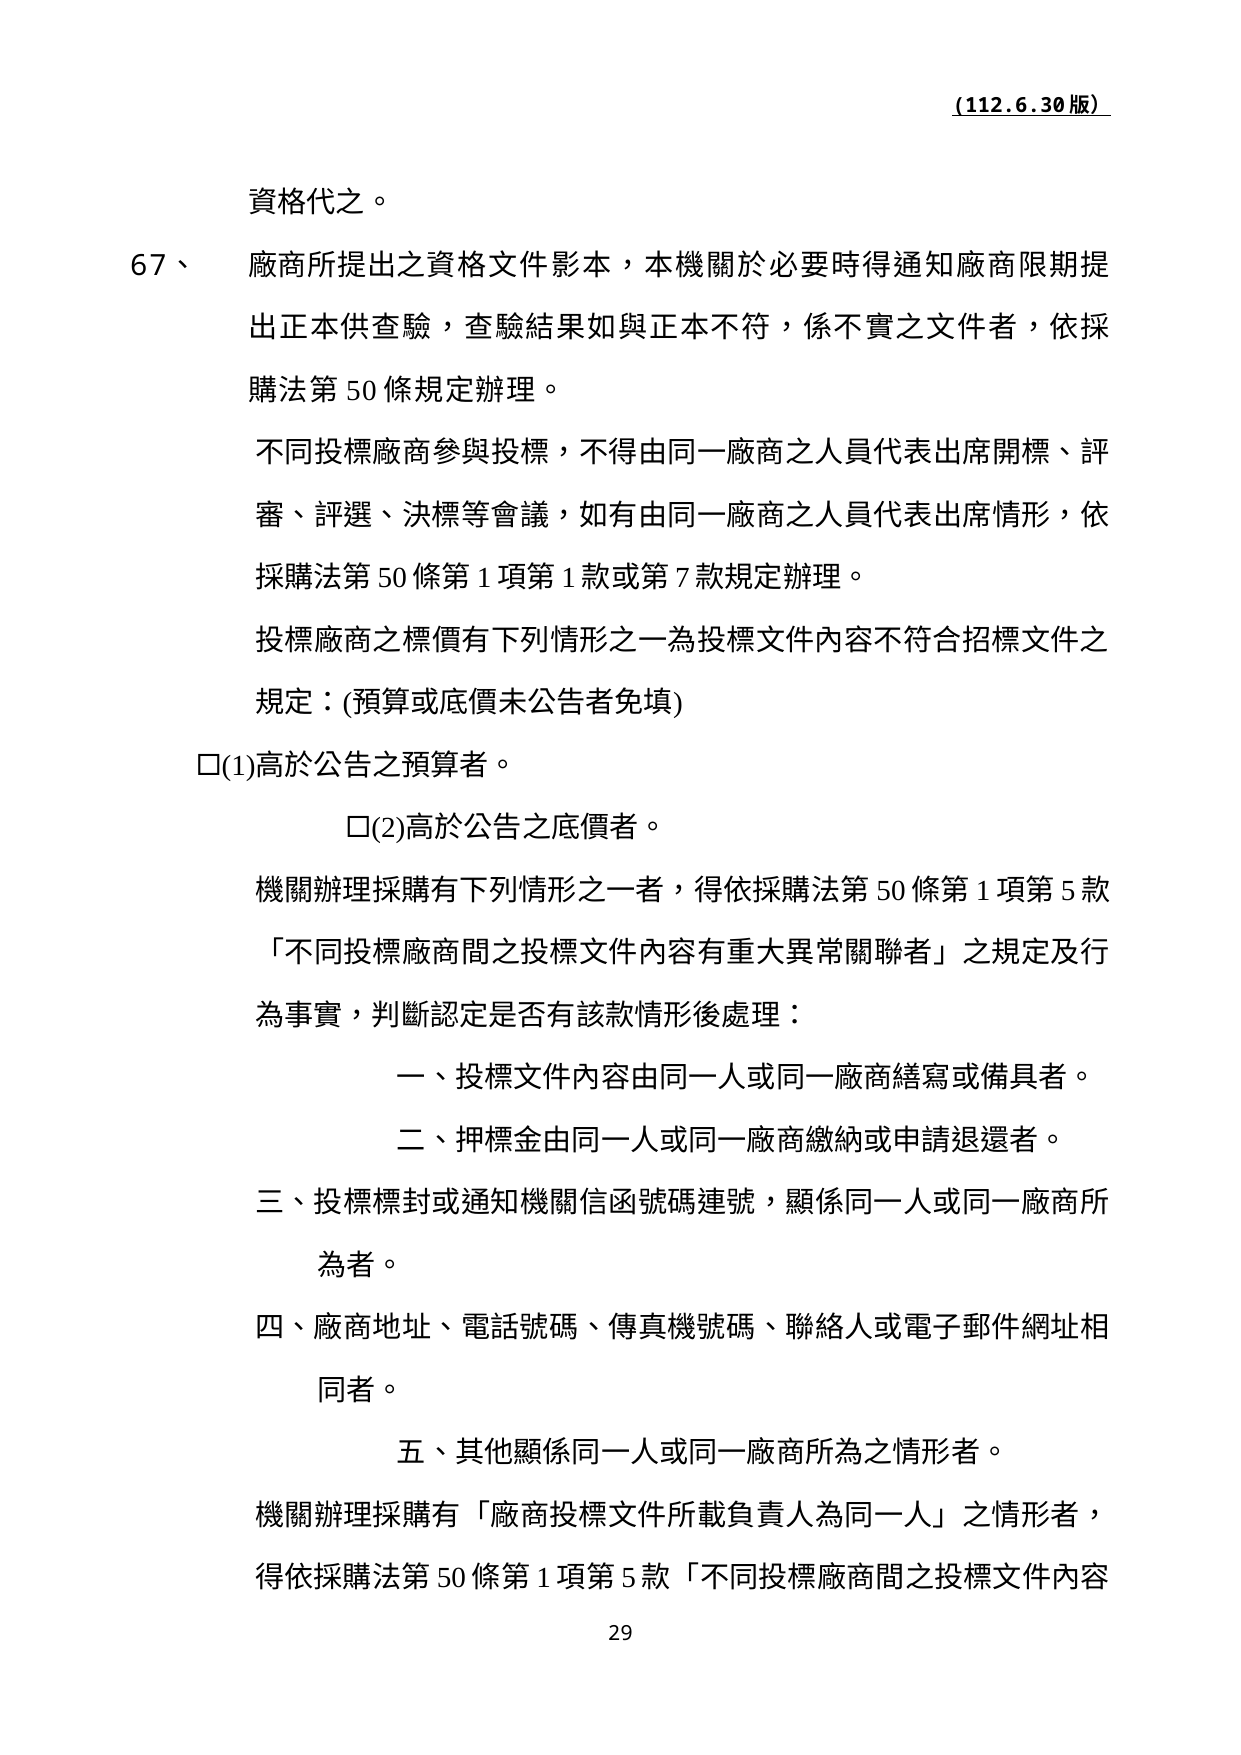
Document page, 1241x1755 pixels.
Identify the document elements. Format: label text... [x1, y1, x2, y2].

text 四、廠商地址、電話號碼、傳真機號碼、聯絡人或電子郵件網址相同者。 [255, 1283, 1110, 1408]
text 三、投標標封或通知機關信函號碼連號，顯係同一人或同一廠商所為者。 [255, 1158, 1110, 1283]
text 五、其他顯係同一人或同一廠商所為之情形者。 [397, 1408, 1110, 1471]
list 資格代之。 [130, 158, 1110, 221]
text 投標廠商之標價有下列情形之一為投標文件內容不符合招標文件之規定：(預算或底價未公告者免填) [255, 596, 1110, 721]
text 不同投標廠商參與投標，不得由同一廠商之人員代表出席開標、評審、評選、決標等會議，如有由同一廠商之人員代表出席情形，依採購法第50條第1項第1款或第7款規定辦理。 [255, 408, 1110, 596]
text (2)高於公告之底價者。 [287, 783, 1110, 846]
text (1)高於公告之預算者。 [130, 721, 1110, 783]
text 一、投標文件內容由同一人或同一廠商繕寫或備具者。 [397, 1033, 1110, 1096]
text 機關辦理採購有「廠商投標文件所載負責人為同一人」之情形者，得依採購法第50條第1項第5款「不同投標廠商間之投標文件內容 [255, 1471, 1110, 1596]
list 廠商所提出之資格文件影本，本機關於必要時得通知廠商限期提出正本供查驗，查驗結果如與正本不符，係不實之文件者，依採購法第50條規定辦理。 [130, 221, 1110, 408]
text 機關辦理採購有下列情形之一者，得依採購法第50條第1項第5款「不同投標廠商間之投標文件內容有重大異常關聯者」之規定及行為事實，判斷認定是否有該款情形後處理： [255, 846, 1110, 1033]
text 二、押標金由同一人或同一廠商繳納或申請退還者。 [397, 1096, 1110, 1158]
